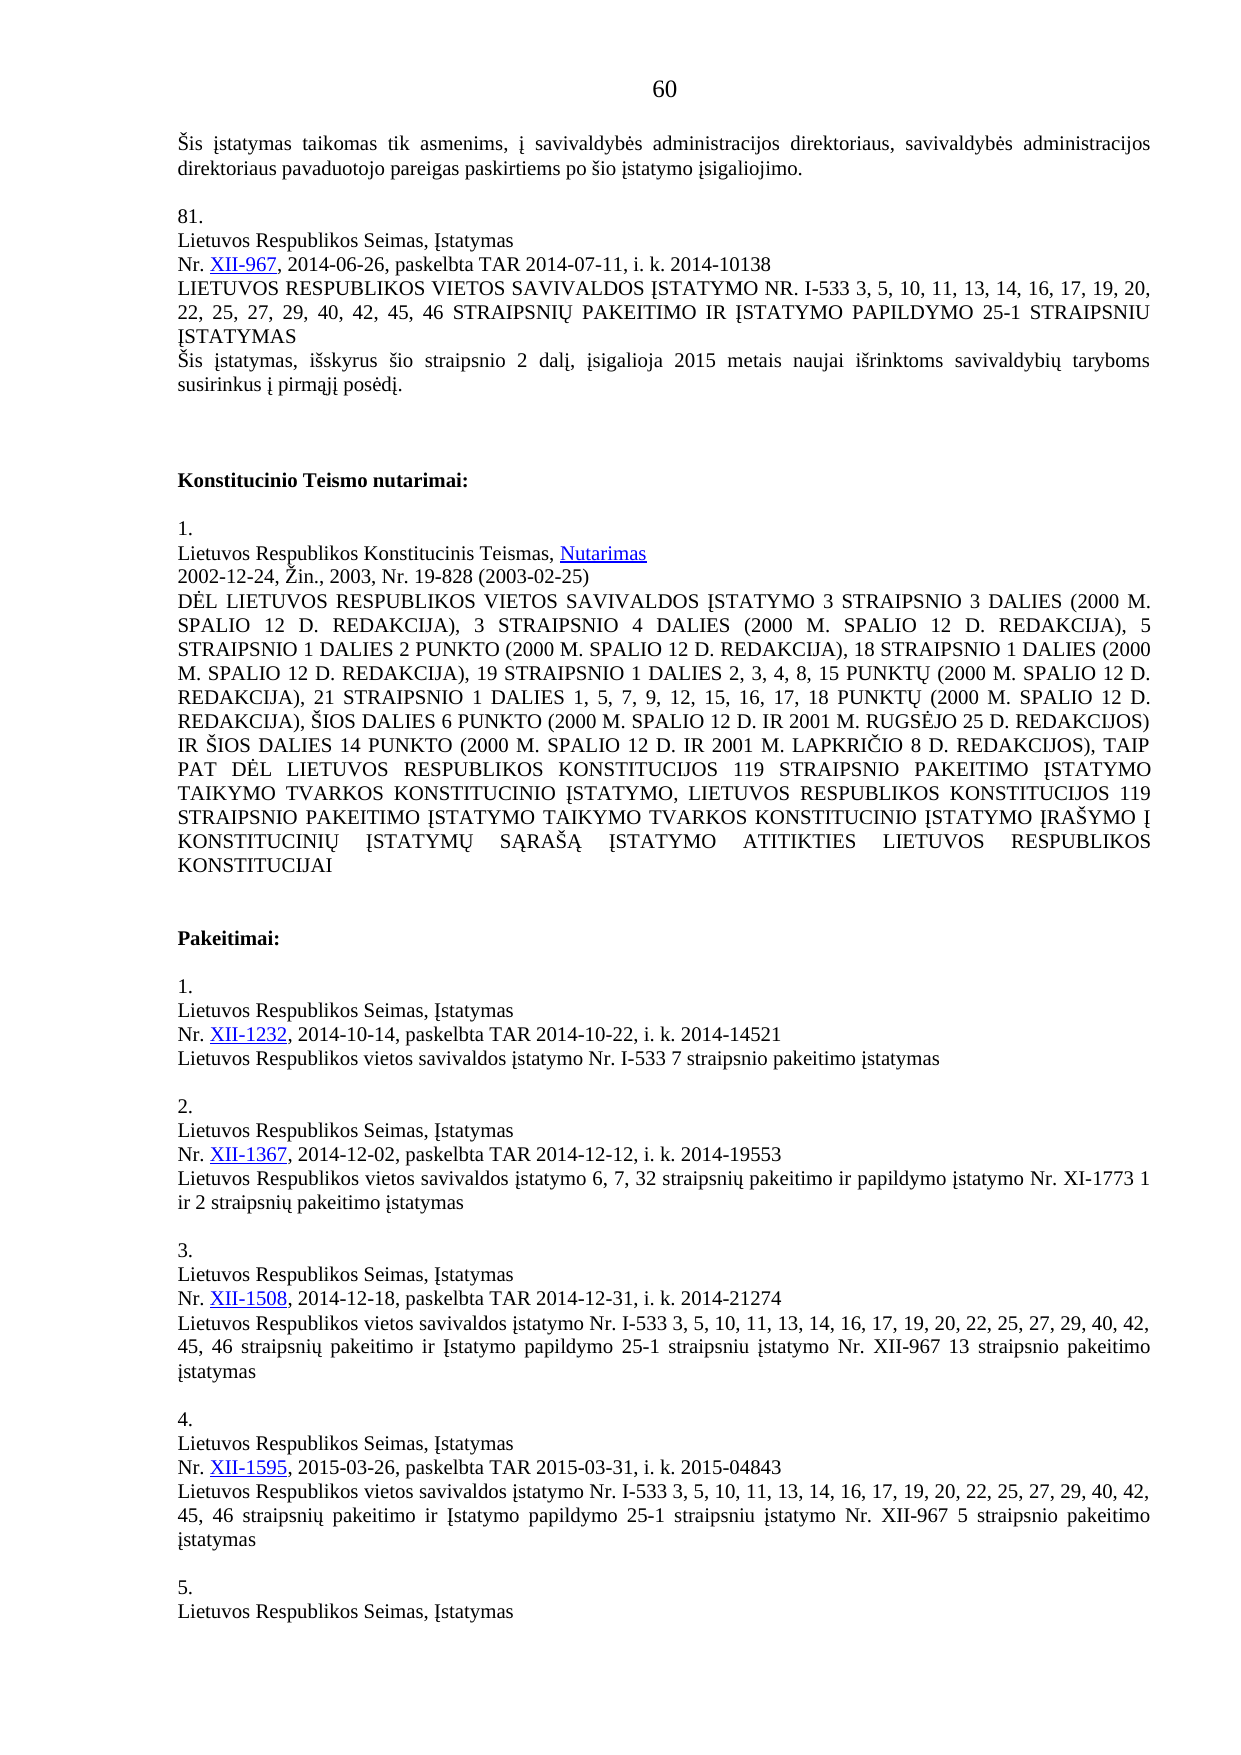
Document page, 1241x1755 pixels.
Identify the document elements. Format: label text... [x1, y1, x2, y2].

text 2002-12-24, Žin., 2003, Nr. 19-828 (2003-02-25) [177, 564, 1152, 588]
text Nr. XII-1508, 2014-12-18, paskelbta TAR 2014-12-31, i. k. 2014-21274 [177, 1286, 1152, 1310]
text Lietuvos Respublikos Seimas, Įstatymas [177, 1118, 1152, 1142]
text Konstitucinio Teismo nutarimai: [177, 468, 1152, 492]
text 2. [177, 1094, 1152, 1118]
text Nr. XII-1595, 2015-03-26, paskelbta TAR 2015-03-31, i. k. 2015-04843 [177, 1455, 1152, 1479]
text 1. [177, 516, 1152, 540]
text Lietuvos Respublikos Konstitucinis Teismas, Nutarimas [177, 540, 1152, 564]
text Šis įstatymas taikomas tik asmenims, į savivaldybės administracijos direktoriaus, savivaldybės administracijos direktoriaus pavaduotojo pareigas paskirtiems po šio įstatymo įsigaliojimo. [177, 131, 1152, 179]
text Lietuvos Respublikos vietos savivaldos įstatymo Nr. I-533 3, 5, 10, 11, 13, 14, 16, 17, 19, 20, 22, 25, 27, 29, 40, 42, 45, 46 straipsnių pakeitimo ir Įstatymo papildymo 25-1 straipsniu įstatymo Nr. XII-967 13 straipsnio pakeitimo įstatymas [177, 1310, 1152, 1383]
text DĖL LIETUVOS RESPUBLIKOS VIETOS SAVIVALDOS ĮSTATYMO 3 STRAIPSNIO 3 DALIES (2000 M. SPALIO 12 D. REDAKCIJA), 3 STRAIPSNIO 4 DALIES (2000 M. SPALIO 12 D. REDAKCIJA), 5 STRAIPSNIO 1 DALIES 2 PUNKTO (2000 M. SPALIO 12 D. REDAKCIJA), 18 STRAIPSNIO 1 DALIES (2000 M. SPALIO 12 D. REDAKCIJA), 19 STRAIPSNIO 1 DALIES 2, 3, 4, 8, 15 PUNKTŲ (2000 M. SPALIO 12 D. REDAKCIJA), 21 STRAIPSNIO 1 DALIES 1, 5, 7, 9, 12, 15, 16, 17, 18 PUNKTŲ (2000 M. SPALIO 12 D. REDAKCIJA), ŠIOS DALIES 6 PUNKTO (2000 M. SPALIO 12 D. IR 2001 M. RUGSĖJO 25 D. REDAKCIJOS) IR ŠIOS DALIES 14 PUNKTO (2000 M. SPALIO 12 D. IR 2001 M. LAPKRIČIO 8 D. REDAKCIJOS), TAIP PAT DĖL LIETUVOS RESPUBLIKOS KONSTITUCIJOS 119 STRAIPSNIO PAKEITIMO ĮSTATYMO TAIKYMO TVARKOS KONSTITUCINIO ĮSTATYMO, LIETUVOS RESPUBLIKOS KONSTITUCIJOS 119 STRAIPSNIO PAKEITIMO ĮSTATYMO TAIKYMO TVARKOS KONSTITUCINIO ĮSTATYMO ĮRAŠYMO Į KONSTITUCINIŲ ĮSTATYMŲ SĄRAŠĄ ĮSTATYMO ATITIKTIES LIETUVOS RESPUBLIKOS KONSTITUCIJAI [177, 588, 1152, 877]
text Nr. XII-1367, 2014-12-02, paskelbta TAR 2014-12-12, i. k. 2014-19553 [177, 1142, 1152, 1166]
text Lietuvos Respublikos Seimas, Įstatymas [177, 998, 1152, 1022]
text LIETUVOS RESPUBLIKOS VIETOS SAVIVALDOS ĮSTATYMO NR. I-533 3, 5, 10, 11, 13, 14, 16, 17, 19, 20, 22, 25, 27, 29, 40, 42, 45, 46 STRAIPSNIŲ PAKEITIMO IR ĮSTATYMO PAPILDYMO 25-1 STRAIPSNIU ĮSTATYMAS [177, 276, 1152, 348]
text Lietuvos Respublikos vietos savivaldos įstatymo Nr. I-533 7 straipsnio pakeitimo įstatymas [177, 1046, 1152, 1070]
text Lietuvos Respublikos Seimas, Įstatymas [177, 1431, 1152, 1455]
text 3. [177, 1238, 1152, 1262]
text 1. [177, 973, 1152, 998]
text Lietuvos Respublikos vietos savivaldos įstatymo 6, 7, 32 straipsnių pakeitimo ir papildymo įstatymo Nr. XI-1773 1 ir 2 straipsnių pakeitimo įstatymas [177, 1166, 1152, 1214]
text Nr. XII-967, 2014-06-26, paskelbta TAR 2014-07-11, i. k. 2014-10138 [177, 252, 1152, 276]
text Pakeitimai: [177, 925, 1152, 949]
text Lietuvos Respublikos Seimas, Įstatymas [177, 1599, 1152, 1623]
text Lietuvos Respublikos vietos savivaldos įstatymo Nr. I-533 3, 5, 10, 11, 13, 14, 16, 17, 19, 20, 22, 25, 27, 29, 40, 42, 45, 46 straipsnių pakeitimo ir Įstatymo papildymo 25-1 straipsniu įstatymo Nr. XII-967 5 straipsnio pakeitimo įstatymas [177, 1479, 1152, 1551]
text 4. [177, 1407, 1152, 1431]
text 5. [177, 1575, 1152, 1599]
text Šis įstatymas, išskyrus šio straipsnio 2 dalį, įsigalioja 2015 metais naujai išrinktoms savivaldybių taryboms susirinkus į pirmąjį posėdį. [177, 348, 1152, 396]
text Nr. XII-1232, 2014-10-14, paskelbta TAR 2014-10-22, i. k. 2014-14521 [177, 1022, 1152, 1046]
text 81. [177, 203, 1152, 228]
text Lietuvos Respublikos Seimas, Įstatymas [177, 1262, 1152, 1286]
text Lietuvos Respublikos Seimas, Įstatymas [177, 228, 1152, 252]
